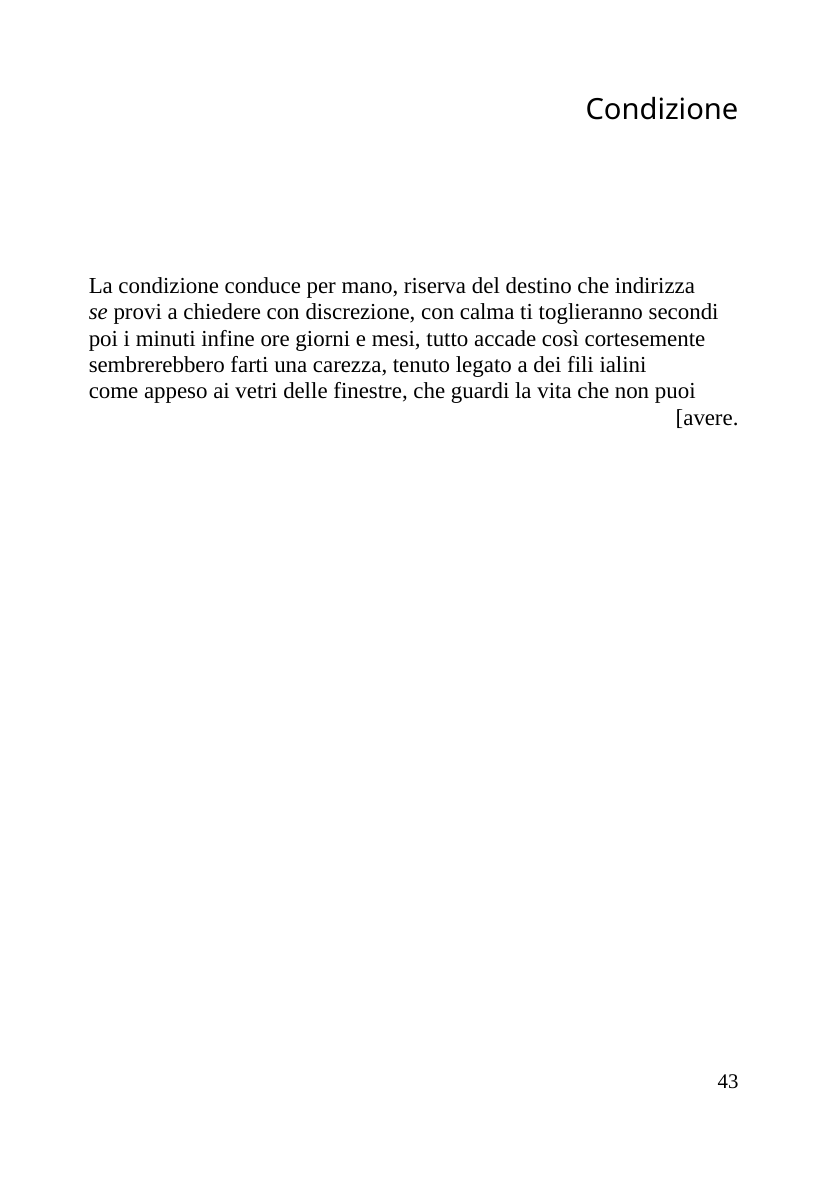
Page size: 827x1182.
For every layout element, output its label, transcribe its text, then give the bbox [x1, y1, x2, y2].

text come appeso ai vetri delle finestre, che guardi la vita che non puoi [88, 377, 738, 404]
text [avere. [88, 404, 738, 430]
text La condizione conduce per mano, riserva del destino che indirizza [88, 272, 738, 298]
text se provi a chiedere con discrezione, con calma ti toglieranno secondi [88, 298, 738, 325]
text sembrerebbero farti una carezza, tenuto legato a dei fili ialini [88, 351, 738, 377]
text poi i minuti infine ore giorni e mesi, tutto accade così cortesemente [88, 325, 738, 351]
subtitle Condizione [88, 88, 738, 128]
